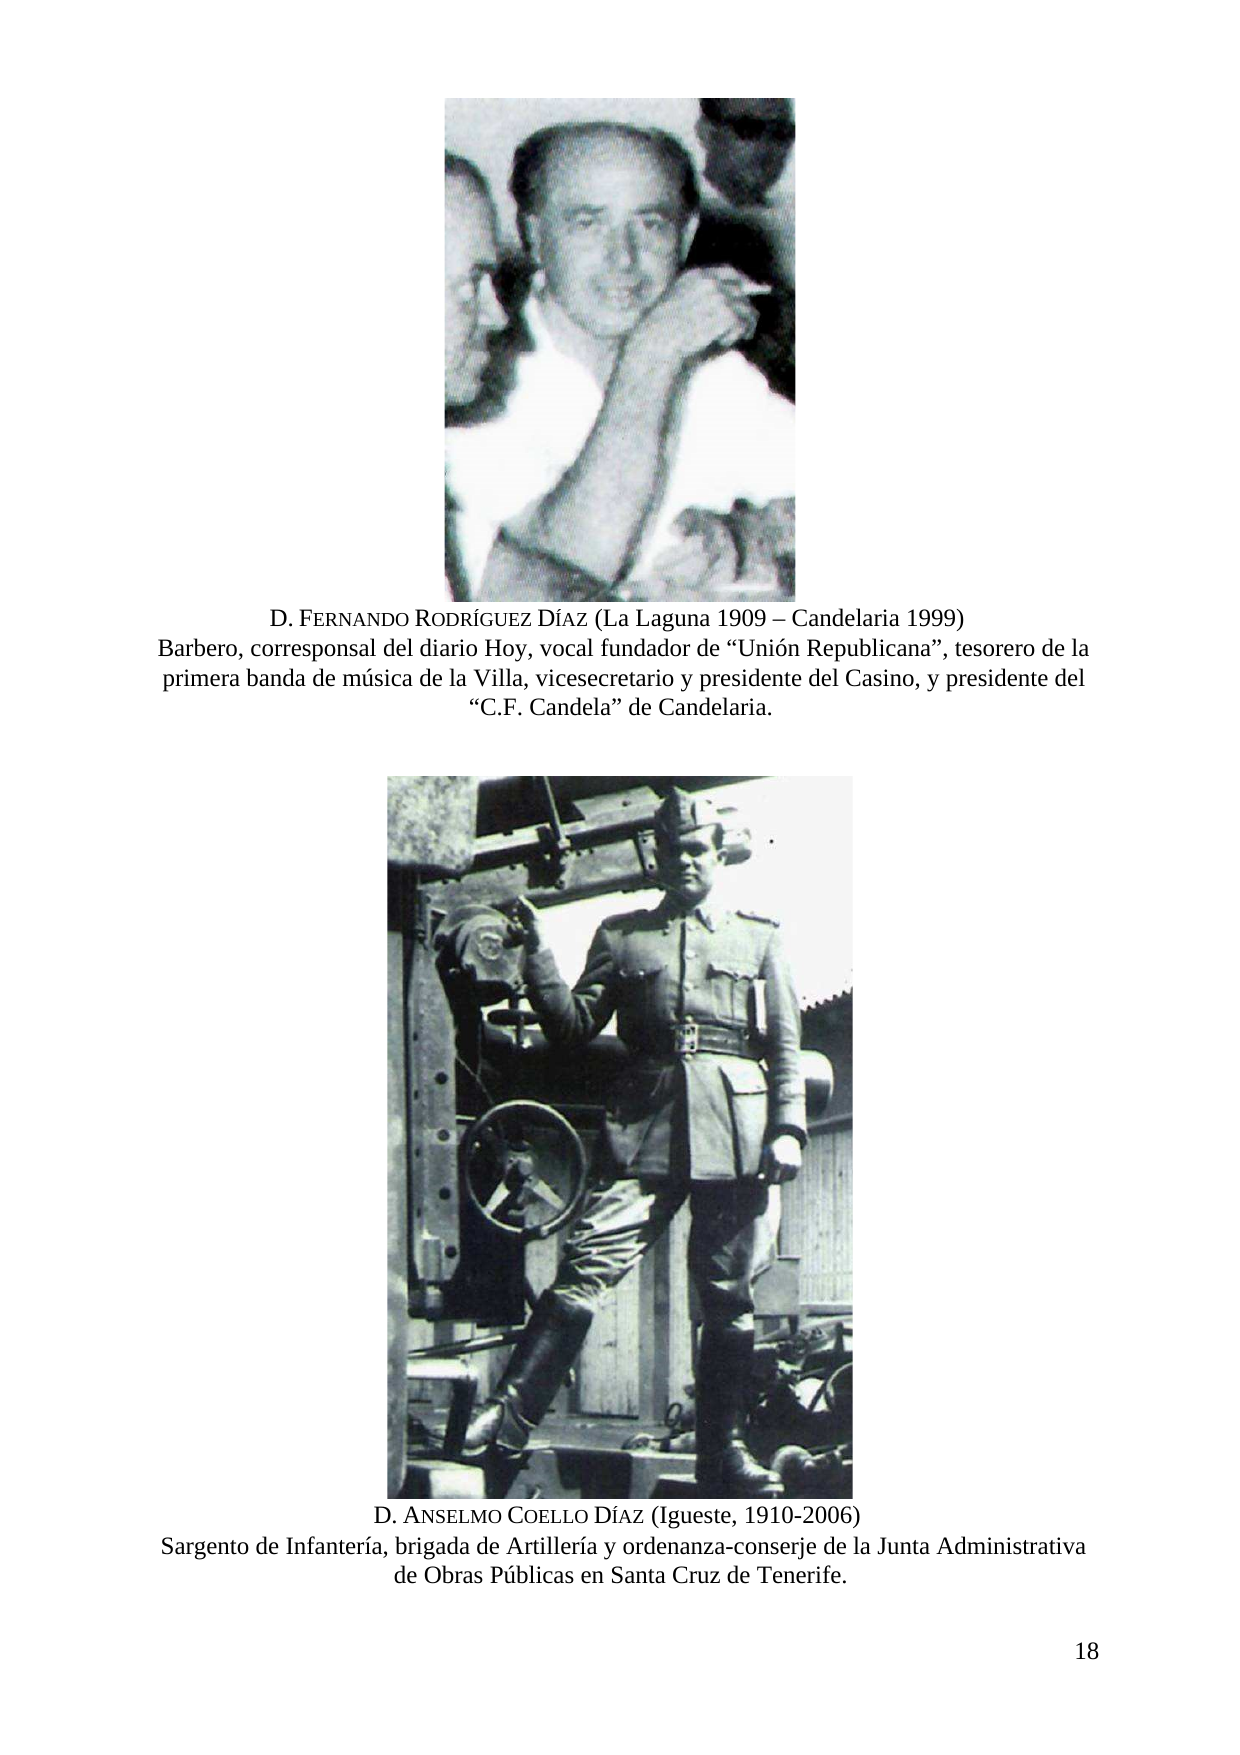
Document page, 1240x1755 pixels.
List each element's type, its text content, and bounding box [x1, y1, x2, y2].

text Barbero, corresponsal del diario Hoy, vocal fundador de “Unión Republicana”, tesorero de la primera banda de música de la Villa, vicesecretario y presidente del Casino, y presidente del “C.F. Candela” de Candelaria. [150, 633, 1097, 721]
text D. FERNANDO RODRÍGUEZ DÍAZ (La Laguna 1909 – Candelaria 1999) [150, 603, 1090, 632]
text Sargento de Infantería, brigada de Artillería y ordenanza-conserje de la Junta Administrativa de Obras Públicas en Santa Cruz de Tenerife. [150, 1531, 1097, 1589]
text D. ANSELMO COELLO DÍAZ (Igueste, 1910-2006) [150, 1501, 1090, 1529]
